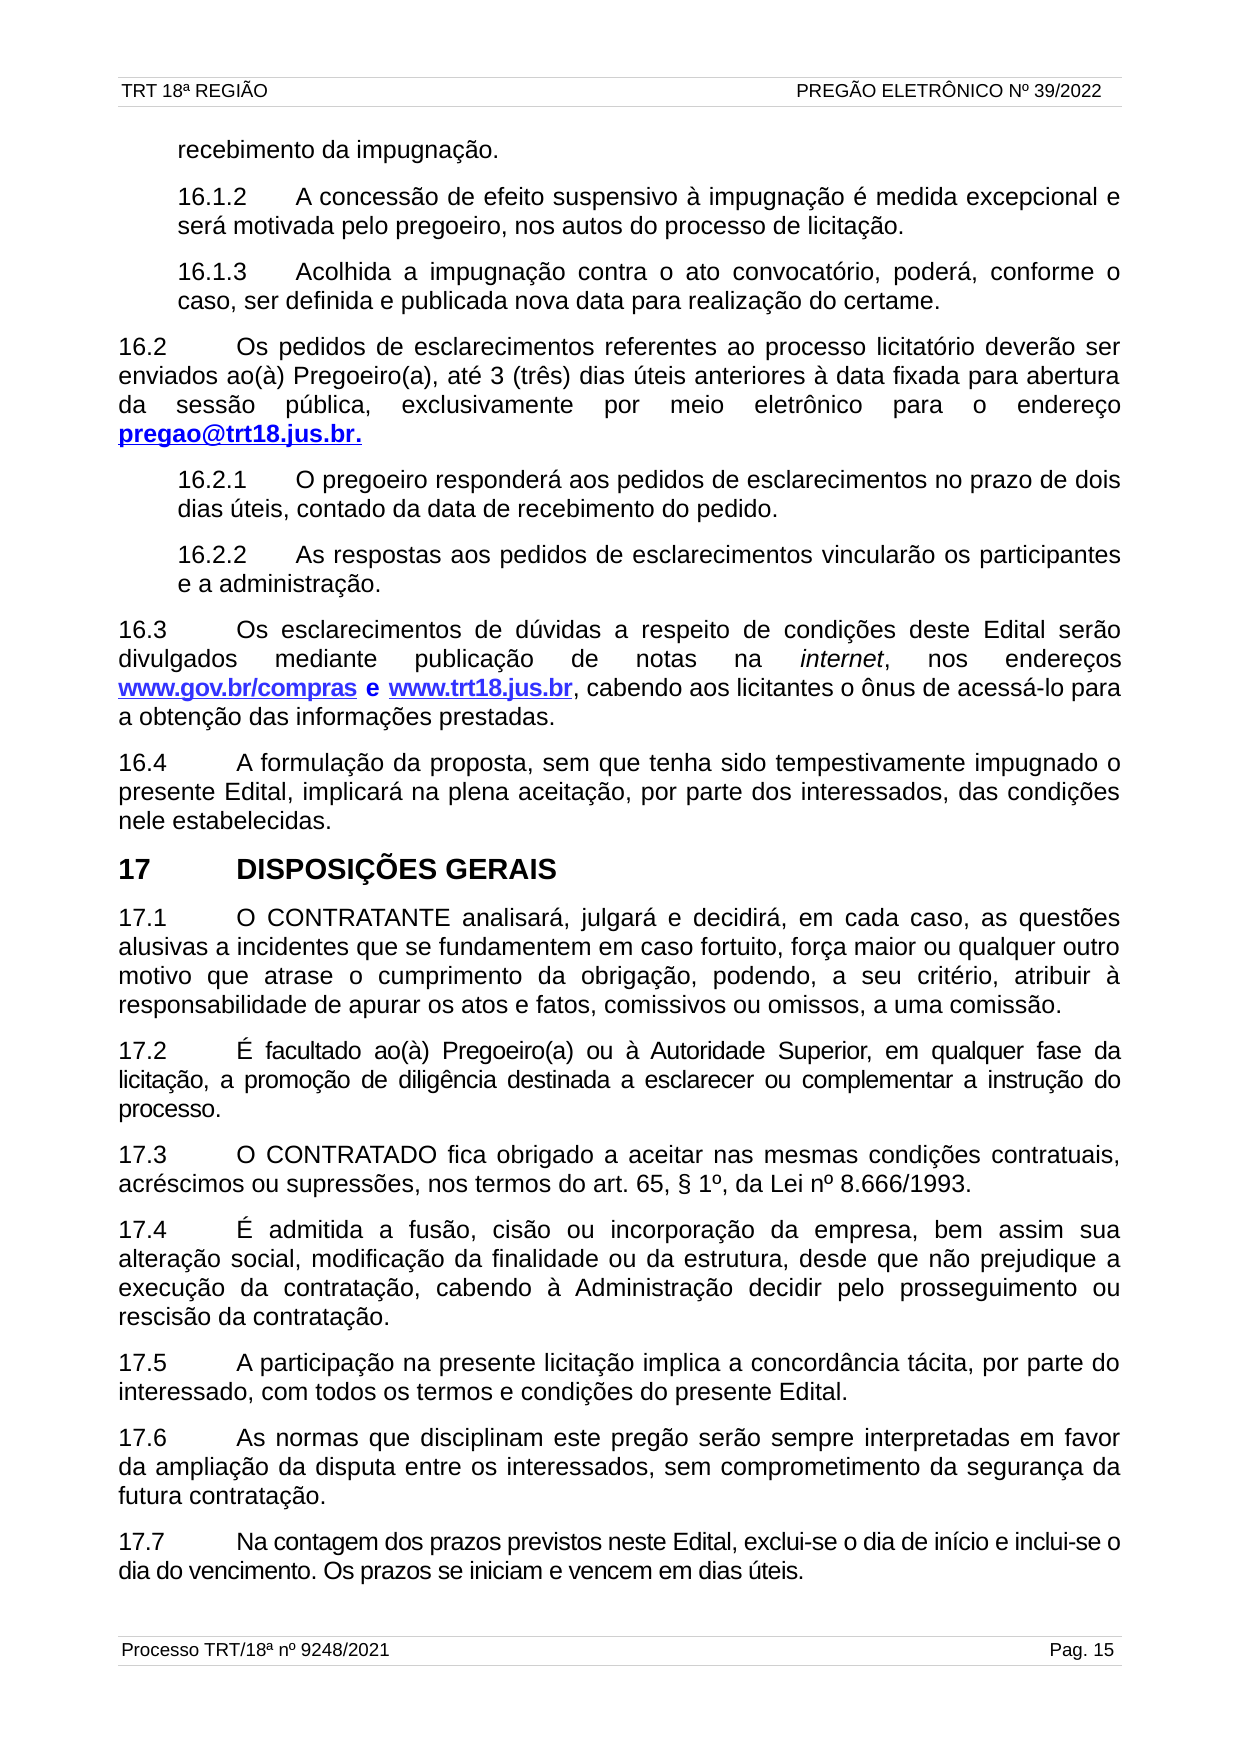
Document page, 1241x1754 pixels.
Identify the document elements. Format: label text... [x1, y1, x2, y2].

text 16.1.2 A concessão de efeito suspensivo à impugnação é medida excepcional e será motivada pelo pregoeiro, nos autos do processo de licitação. [177, 182, 1122, 239]
text 17.2 É facultado ao(à) Pregoeiro(a) ou à Autoridade Superior, em qualquer fase da licitação, a promoção de diligência destinada a esclarecer ou complementar a instrução do processo. [118, 1036, 1122, 1122]
text 16.4 A formulação da proposta, sem que tenha sido tempestivamente impugnado o presente Edital, implicará na plena aceitação, por parte dos interessados, das condições nele estabelecidas. [118, 748, 1122, 834]
text 17.6 As normas que disciplinam este pregão serão sempre interpretadas em favor da ampliação da disputa entre os interessados, sem comprometimento da segurança da futura contratação. [118, 1423, 1122, 1509]
text 17.5 A participação na presente licitação implica a concordância tácita, por parte do interessado, com todos os termos e condições do presente Edital. [118, 1348, 1122, 1406]
text 16.2.2 As respostas aos pedidos de esclarecimentos vincularão os participantes e a administração. [177, 540, 1122, 598]
text recebimento da impugnação. [177, 136, 1122, 164]
text 17.3 O CONTRATADO fica obrigado a aceitar nas mesmas condições contratuais, acréscimos ou supressões, nos termos do art. 65, § 1º, da Lei nº 8.666/1993. [118, 1140, 1122, 1198]
text 17.7 Na contagem dos prazos previstos neste Edital, exclui-se o dia de início e inclui-se o dia do vencimento. Os prazos se iniciam e vencem em dias úteis. [118, 1527, 1122, 1585]
text 16.1.3 Acolhida a impugnação contra o ato convocatório, poderá, conforme o caso, ser definida e publicada nova data para realização do certame. [177, 257, 1122, 315]
text 17 DISPOSIÇÕES GERAIS [118, 852, 1122, 886]
text 16.2 Os pedidos de esclarecimentos referentes ao processo licitatório deverão ser enviados ao(à) Pregoeiro(a), até 3 (três) dias úteis anteriores à data fixada para abertura da sessão pública, exclusivamente por meio eletrônico para o endereço pregao@trt18.jus.br. [118, 332, 1122, 447]
text 17.4 É admitida a fusão, cisão ou incorporação da empresa, bem assim sua alteração social, modificação da finalidade ou da estrutura, desde que não prejudique a execução da contratação, cabendo à Administração decidir pelo prosseguimento ou rescisão da contratação. [118, 1215, 1122, 1330]
text 16.2.1 O pregoeiro responderá aos pedidos de esclarecimentos no prazo de dois dias úteis, contado da data de recebimento do pedido. [177, 465, 1122, 523]
text 16.3 Os esclarecimentos de dúvidas a respeito de condições deste Edital serão divulgados mediante publicação de notas na internet, nos endereços www.gov.br/compras e www.trt18.jus.br, cabendo aos licitantes o ônus de acessá-lo para a obtenção das informações prestadas. [118, 616, 1122, 731]
text 17.1 O CONTRATANTE analisará, julgará e decidirá, em cada caso, as questões alusivas a incidentes que se fundamentem em caso fortuito, força maior ou qualquer outro motivo que atrase o cumprimento da obrigação, podendo, a seu critério, atribuir à responsabilidade de apurar os atos e fatos, comissivos ou omissos, a uma comissão. [118, 903, 1122, 1018]
